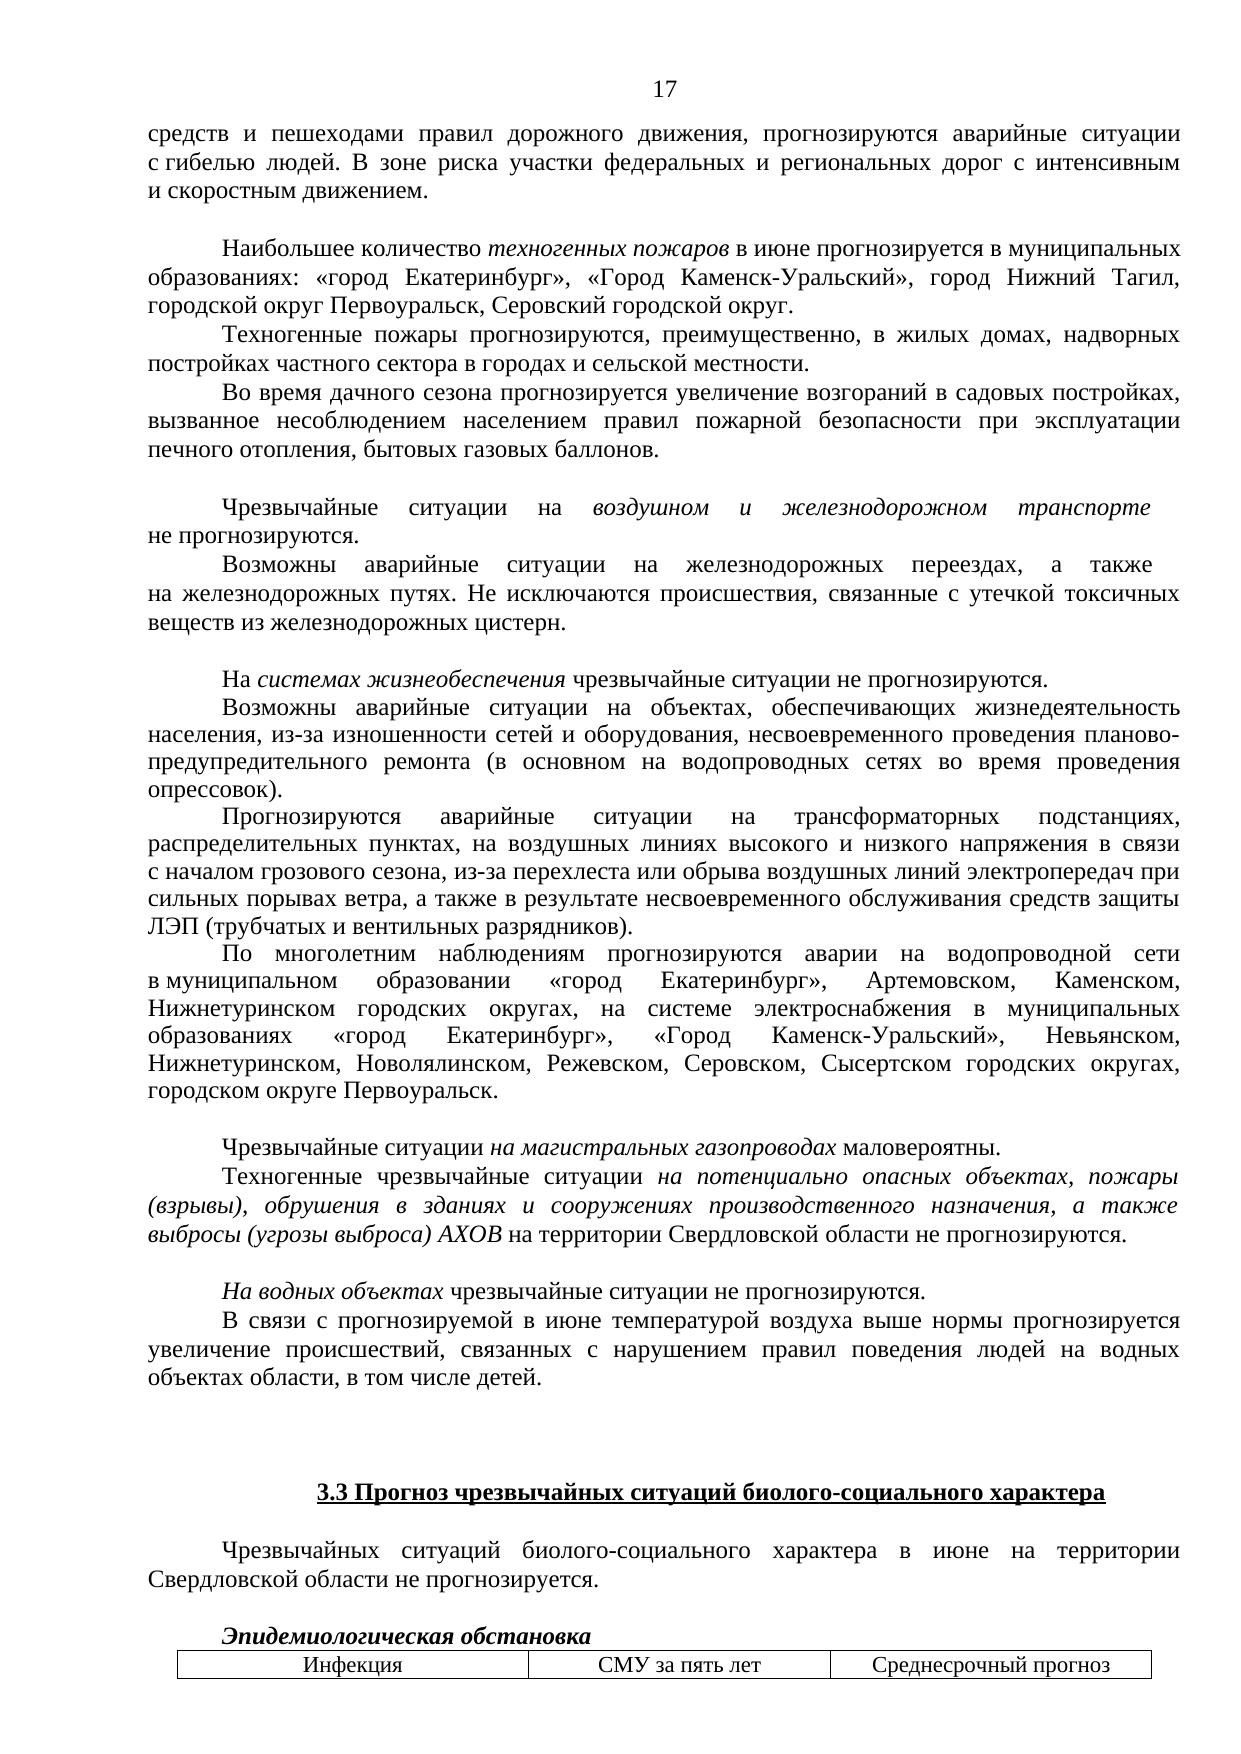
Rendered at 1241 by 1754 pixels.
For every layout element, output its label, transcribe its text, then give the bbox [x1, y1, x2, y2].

text Чрезвычайные ситуации на воздушном и железнодорожном транспорте не прогнозируются. [148, 492, 1181, 549]
text Возможны аварийные ситуации на железнодорожных переездах, а также на железнодорожных путях. Не исключаются происшествия, связанные с утечкой токсичных веществ из железнодорожных цистерн. [148, 549, 1181, 636]
text На системах жизнеобеспечения чрезвычайные ситуации не прогнозируются. [148, 664, 1181, 693]
text Чрезвычайные ситуации на магистральных газопроводах маловероятны. [148, 1132, 1181, 1161]
text По многолетним наблюдениям прогнозируются аварии на водопроводной сети в муниципальном образовании «город Екатеринбург», Артемовском, Каменском, Нижнетуринском городских округах, на системе электроснабжения в муниципальных образованиях «город Екатеринбург», «Город Каменск-Уральский», Невьянском, Нижнетуринском, Новолялинском, Режевском, Серовском, Сысертском городских округах, городском округе Первоуральск. [148, 939, 1181, 1104]
table_header Инфекция [178, 1651, 528, 1677]
text Во время дачного сезона прогнозируется увеличение возгораний в садовых постройках, вызванное несоблюдением населением правил пожарной безопасности при эксплуатации печного отопления, бытовых газовых баллонов. [148, 377, 1181, 463]
table_header Среднесрочный прогноз [831, 1651, 1151, 1677]
text Чрезвычайных ситуаций биолого-социального характера в июне на территории Свердловской области не прогнозируется. [148, 1535, 1181, 1592]
text Техногенные чрезвычайные ситуации на потенциально опасных объектах, пожары (взрывы), обрушения в зданиях и сооружениях производственного назначения, а также выбросы (угрозы выброса) АХОВ на территории Свердловской области не прогнозируются. [148, 1161, 1181, 1247]
text средств и пешеходами правил дорожного движения, прогнозируются аварийные ситуации с гибелью людей. В зоне риска участки федеральных и региональных дорог с интенсивным и скоростным движением. [148, 118, 1181, 204]
text Наибольшее количество техногенных пожаров в июне прогнозируется в муниципальных образованиях: «город Екатеринбург», «Город Каменск-Уральский», город Нижний Тагил, городской округ Первоуральск, Серовский городской округ. [148, 233, 1181, 319]
subtitle 3.3 Прогноз чрезвычайных ситуаций биолого-социального характера [148, 1477, 1200, 1506]
text В связи с прогнозируемой в июне температурой воздуха выше нормы прогнозируется увеличение происшествий, связанных с нарушением правил поведения людей на водных объектах области, в том числе детей. [148, 1305, 1181, 1391]
table_header СМУ за пять лет [529, 1651, 830, 1677]
text Возможны аварийные ситуации на объектах, обеспечивающих жизнедеятельность населения, из-за изношенности сетей и оборудования, несвоевременного проведения планово-предупредительного ремонта (в основном на водопроводных сетях во время проведения опрессовок). [148, 693, 1181, 803]
text Техногенные пожары прогнозируются, преимущественно, в жилых домах, надворных постройках частного сектора в городах и сельской местности. [148, 319, 1181, 377]
text На водных объектах чрезвычайные ситуации не прогнозируются. [148, 1276, 1181, 1305]
text Эпидемиологическая обстановка [148, 1621, 1181, 1650]
text Прогнозируются аварийные ситуации на трансформаторных подстанциях, распределительных пунктах, на воздушных линиях высокого и низкого напряжения в связи с началом грозового сезона, из-за перехлеста или обрыва воздушных линий электропередач при сильных порывах ветра, а также в результате несвоевременного обслуживания средств защиты ЛЭП (трубчатых и вентильных разрядников). [148, 803, 1181, 939]
